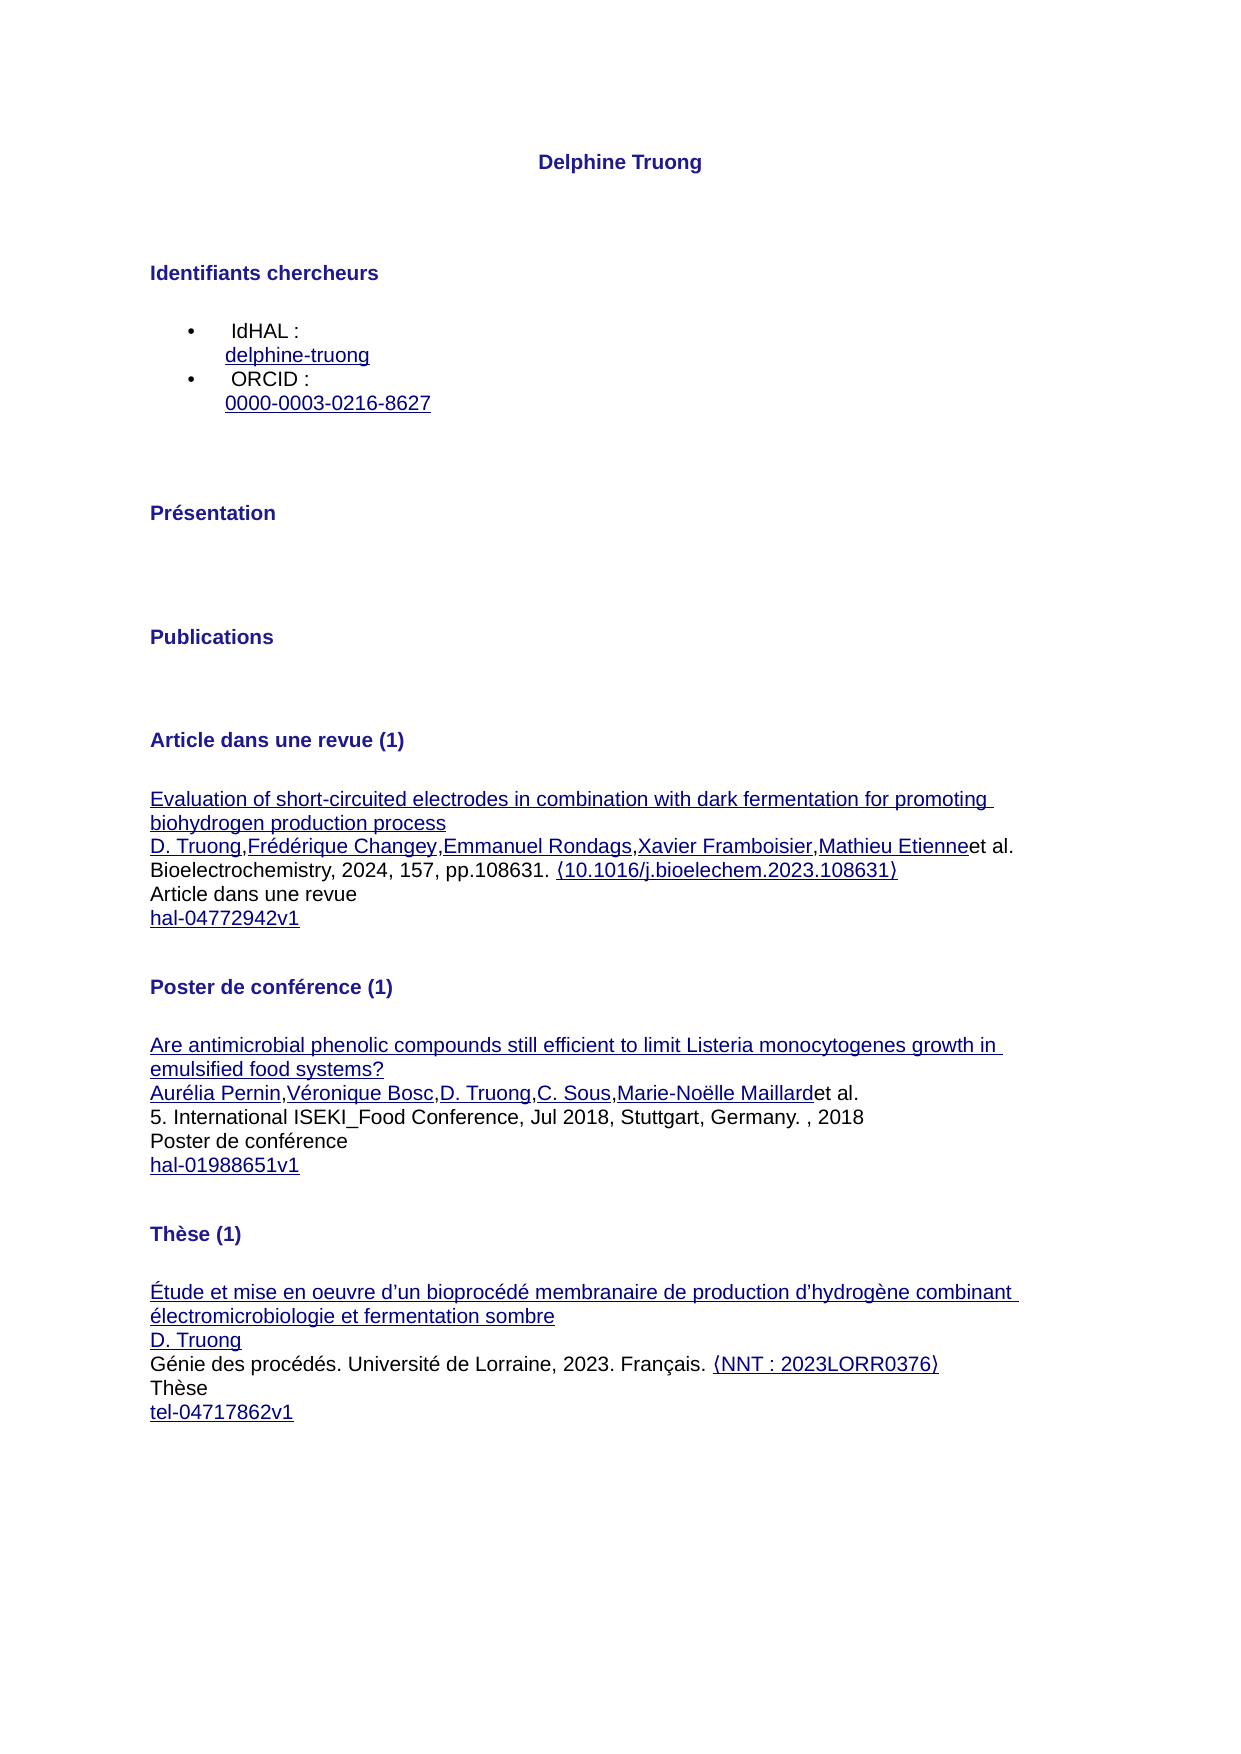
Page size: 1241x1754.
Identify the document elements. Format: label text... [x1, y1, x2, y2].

subtitle Poster de conférence (1) [150, 975, 1090, 999]
table_header Étude et mise en oeuvre d’un bioprocédé membranaire de production d’hydrogène combinant électromicrobiologie et fermentation sombre D. Truong Génie des procédés. Université de Lorraine, 2023. Français. ⟨NNT : 2023LORR0376⟩ Thèse tel-04717862v1 [150, 1280, 1090, 1424]
subtitle Identifiants chercheurs [150, 260, 1090, 284]
subtitle Publications [150, 625, 1090, 649]
list ORCID : [187, 367, 1090, 391]
table_header Are antimicrobial phenolic compounds still efficient to limit Listeria monocytogenes growth in emulsified food systems? Aurélia Pernin,Véronique Bosc,D. Truong,C. Sous,Marie-Noëlle Maillardet al. 5. International ISEKI_Food Conference, Jul 2018, Stuttgart, Germany. , 2018 Poster de conférence hal-01988651v1 [150, 1033, 1090, 1177]
subtitle Article dans une revue (1) [150, 728, 1090, 752]
list delphine-truong [187, 343, 1090, 367]
list 0000-0003-0216-8627 [187, 391, 1090, 414]
subtitle Delphine Truong [150, 150, 1090, 174]
subtitle Thèse (1) [150, 1222, 1090, 1246]
list IdHAL : [187, 319, 1090, 343]
subtitle Présentation [150, 501, 1090, 525]
table_header Evaluation of short-circuited electrodes in combination with dark fermentation for promoting biohydrogen production process D. Truong,Frédérique Changey,Emmanuel Rondags,Xavier Framboisier,Mathieu Etienneet al. Bioelectrochemistry, 2024, 157, pp.108631. ⟨10.1016/j.bioelechem.2023.108631⟩ Article dans une revue hal-04772942v1 [150, 786, 1090, 930]
